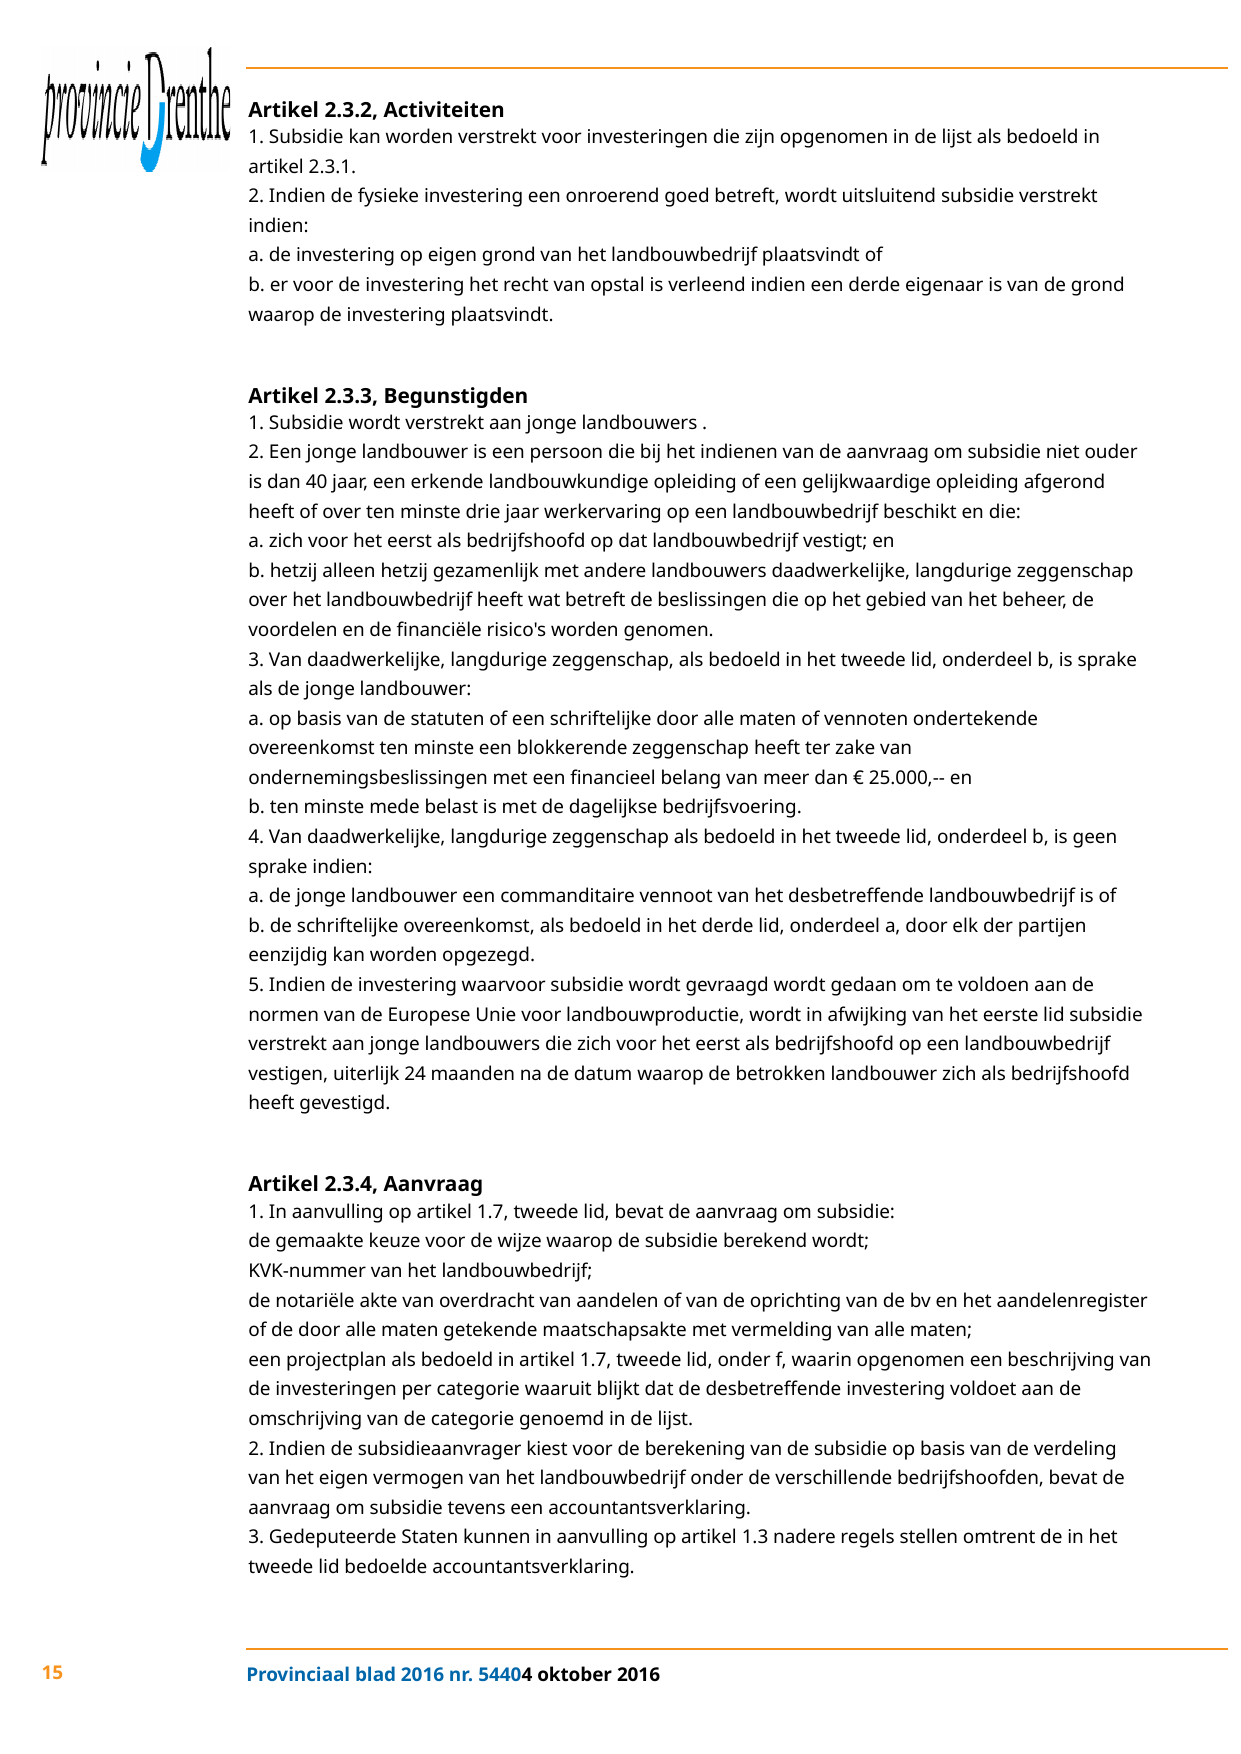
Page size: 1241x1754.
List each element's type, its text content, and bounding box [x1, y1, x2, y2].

text a. op basis van de statuten of een schriftelijke door alle maten of vennoten ondertekende overeenkomst ten minste een blokkerende zeggenschap heeft ter zake van ondernemingsbeslissingen met een financieel belang van meer dan € 25.000,-- en [248, 705, 1152, 790]
text KVK-nummer van het landbouwbedrijf; [248, 1257, 1152, 1283]
text Artikel 2.3.4, Aanvraag [248, 1169, 1152, 1198]
text b. ten minste mede belast is met de dagelijkse bedrijfsvoering. [248, 794, 1152, 819]
text de gemaakte keuze voor de wijze waarop de subsidie berekend wordt; [248, 1228, 1152, 1253]
text a. de jonge landbouwer een commanditaire vennoot van het desbetreffende landbouwbedrijf is of [248, 882, 1152, 908]
text b. de schriftelijke overeenkomst, als bedoeld in het derde lid, onderdeel a, door elk der partijen eenzijdig kan worden opgezegd. [248, 912, 1152, 967]
text een projectplan als bedoeld in artikel 1.7, tweede lid, onder f, waarin opgenomen een beschrijving van de investeringen per categorie waaruit blijkt dat de desbetreffende investering voldoet aan de omschrijving van de categorie genoemd in de lijst. [248, 1346, 1152, 1431]
text de notariële akte van overdracht van aandelen of van de oprichting van de bv en het aandelenregister of de door alle maten getekende maatschapsakte met vermelding van alle maten; [248, 1287, 1152, 1342]
text a. de investering op eigen grond van het landbouwbedrijf plaatsvindt of [248, 242, 1152, 267]
text Artikel 2.3.2, Activiteiten [248, 95, 1152, 123]
text 5. Indien de investering waarvoor subsidie wordt gevraagd wordt gedaan om te voldoen aan de normen van de Europese Unie voor landbouwproductie, wordt in afwijking van het eerste lid subsidie verstrekt aan jonge landbouwers die zich voor het eerst als bedrijfshoofd op een landbouwbedrijf vestigen, uiterlijk 24 maanden na de datum waarop de betrokken landbouwer zich als bedrijfshoofd heeft gevestigd. [248, 971, 1152, 1115]
picture [41, 47, 231, 172]
text b. hetzij alleen hetzij gezamenlijk met andere landbouwers daadwerkelijke, langdurige zeggenschap over het landbouwbedrijf heeft wat betreft de beslissingen die op het gebied van het beheer, de voordelen en de financiële risico's worden genomen. [248, 557, 1152, 642]
text 2. Indien de fysieke investering een onroerend goed betreft, wordt uitsluitend subsidie verstrekt indien: [248, 182, 1152, 238]
text a. zich voor het eerst als bedrijfshoofd op dat landbouwbedrijf vestigt; en [248, 527, 1152, 553]
text 3. Gedeputeerde Staten kunnen in aanvulling op artikel 1.3 nadere regels stellen omtrent de in het tweede lid bedoelde accountantsverklaring. [248, 1523, 1152, 1579]
text b. er voor de investering het recht van opstal is verleend indien een derde eigenaar is van de grond waarop de investering plaatsvindt. [248, 271, 1152, 326]
text 4. Van daadwerkelijke, langdurige zeggenschap als bedoeld in het tweede lid, onderdeel b, is geen sprake indien: [248, 823, 1152, 879]
text 1. In aanvulling op artikel 1.7, tweede lid, bevat de aanvraag om subsidie: [248, 1198, 1152, 1224]
text Artikel 2.3.3, Begunstigden [248, 381, 1152, 409]
text 1. Subsidie kan worden verstrekt voor investeringen die zijn opgenomen in de lijst als bedoeld in artikel 2.3.1. [248, 123, 1152, 178]
text 3. Van daadwerkelijke, langdurige zeggenschap, als bedoeld in het tweede lid, onderdeel b, is sprake als de jonge landbouwer: [248, 646, 1152, 701]
text 2. Indien de subsidieaanvrager kiest voor de berekening van de subsidie op basis van de verdeling van het eigen vermogen van het landbouwbedrijf onder de verschillende bedrijfshoofden, bevat de aanvraag om subsidie tevens een accountantsverklaring. [248, 1435, 1152, 1519]
text 1. Subsidie wordt verstrekt aan jonge landbouwers . [248, 409, 1152, 435]
text 2. Een jonge landbouwer is een persoon die bij het indienen van de aanvraag om subsidie niet ouder is dan 40 jaar, een erkende landbouwkundige opleiding of een gelijkwaardige opleiding afgerond heeft of over ten minste drie jaar werkervaring op een landbouwbedrijf beschikt en die: [248, 439, 1152, 524]
